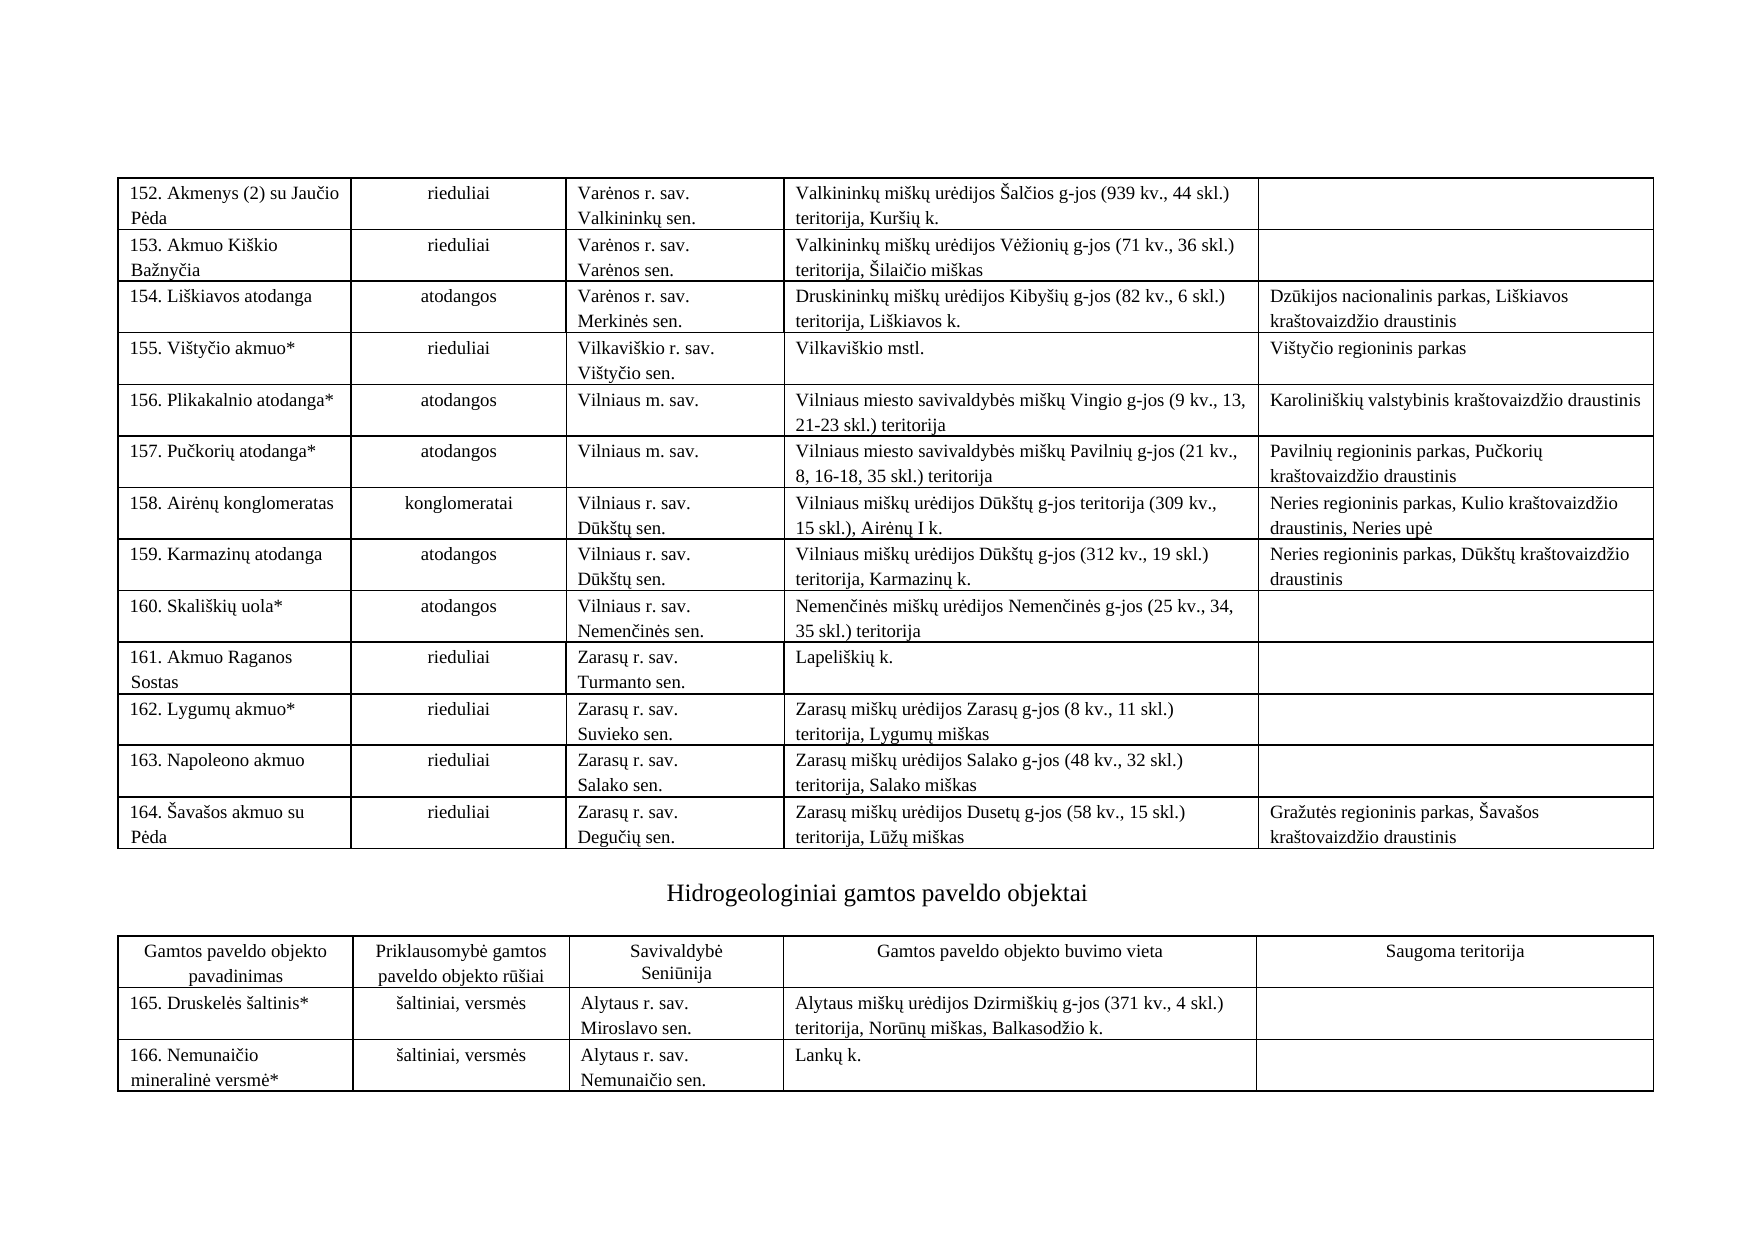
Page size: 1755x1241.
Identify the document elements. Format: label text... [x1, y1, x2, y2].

table_cell [1257, 988, 1653, 1038]
table_cell rieduliai [352, 798, 565, 847]
text Hidrogeologiniai gamtos paveldo objektai [118, 878, 1636, 907]
table_cell Zarasų miškų urėdijos Dusetų g-jos (58 kv., 15 skl.) teritorija, Lūžų miškas [785, 798, 1258, 847]
table_cell Gražutės regioninis parkas, Šavašos kraštovaizdžio draustinis [1259, 798, 1653, 847]
table_cell Valkininkų miškų urėdijos Šalčios g-jos (939 kv., 44 skl.) teritorija, Kuršių k. [785, 179, 1258, 229]
table_cell šaltiniai, versmės [354, 1040, 569, 1090]
table_cell 157. Pučkorių atodanga* [119, 437, 350, 487]
table_cell Vilniaus r. sav. Dūkštų sen. [567, 488, 784, 538]
table_header Priklausomybė gamtos paveldo objekto rūšiai [354, 937, 569, 987]
table_cell Vištyčio regioninis parkas [1259, 333, 1653, 383]
table_cell Lapeliškių k. [785, 643, 1258, 693]
table_cell atodangos [352, 437, 566, 487]
table_cell Vilniaus miesto savivaldybės miškų Pavilnių g-jos (21 kv., 8, 16-18, 35 skl.) teritorija [785, 437, 1258, 487]
table_cell Zarasų r. sav. Degučių sen. [567, 798, 783, 847]
table_cell Zarasų miškų urėdijos Zarasų g-jos (8 kv., 11 skl.) teritorija, Lygumų miškas [785, 695, 1258, 744]
table_cell Vilniaus miškų urėdijos Dūkštų g-jos (312 kv., 19 skl.) teritorija, Karmazinų k. [785, 540, 1258, 590]
table_cell Vilniaus r. sav. Nemenčinės sen. [567, 591, 784, 641]
table_cell Zarasų r. sav. Salako sen. [567, 746, 783, 796]
table_cell Vilkaviškio r. sav. Vištyčio sen. [567, 333, 784, 383]
table_cell 166. Nemunaičio mineralinė versmė* [119, 1040, 352, 1090]
table_cell 165. Druskelės šaltinis* [119, 988, 352, 1038]
table_cell rieduliai [352, 643, 565, 693]
table_cell 156. Plikakalnio atodanga* [119, 385, 350, 435]
table_cell šaltiniai, versmės [354, 988, 569, 1038]
table_cell Vilniaus m. sav. [567, 437, 784, 487]
table_cell [1259, 746, 1653, 796]
table_cell Neries regioninis parkas, Dūkštų kraštovaizdžio draustinis [1259, 540, 1653, 590]
table_cell atodangos [352, 540, 566, 590]
table_cell Neries regioninis parkas, Kulio kraštovaizdžio draustinis, Neries upė [1259, 488, 1653, 538]
table_cell atodangos [352, 282, 565, 332]
table_cell 163. Napoleono akmuo [119, 746, 350, 796]
table_cell 164. Šavašos akmuo su Pėda [119, 798, 350, 847]
table_cell Dzūkijos nacionalinis parkas, Liškiavos kraštovaizdžio draustinis [1259, 282, 1653, 332]
table_cell [1259, 643, 1653, 693]
table_cell [1259, 695, 1653, 744]
table_cell atodangos [352, 385, 566, 435]
table_cell Zarasų miškų urėdijos Salako g-jos (48 kv., 32 skl.) teritorija, Salako miškas [785, 746, 1258, 796]
table_cell [1257, 1040, 1653, 1090]
table_cell rieduliai [352, 746, 565, 796]
table_cell Vilniaus r. sav. Dūkštų sen. [567, 540, 784, 590]
table_cell Vilkaviškio mstl. [785, 333, 1258, 383]
table_cell konglomeratai [352, 488, 566, 538]
table_header Gamtos paveldo objekto buvimo vieta [784, 937, 1256, 987]
table_cell Druskininkų miškų urėdijos Kibyšių g-jos (82 kv., 6 skl.) teritorija, Liškiavos k. [785, 282, 1258, 332]
table_cell [1259, 230, 1653, 280]
table_cell Varėnos r. sav. Valkininkų sen. [567, 179, 783, 229]
table_cell Karoliniškių valstybinis kraštovaizdžio draustinis [1259, 385, 1653, 435]
table_cell 152. Akmenys (2) su Jaučio Pėda [119, 179, 350, 229]
table_cell rieduliai [352, 230, 565, 280]
table_cell [1259, 591, 1653, 641]
table_cell Alytaus miškų urėdijos Dzirmiškių g-jos (371 kv., 4 skl.) teritorija, Norūnų miškas, Balkasodžio k. [784, 988, 1256, 1038]
table_cell Varėnos r. sav. Merkinės sen. [567, 282, 783, 332]
table_cell Alytaus r. sav. Nemunaičio sen. [570, 1040, 783, 1090]
table_cell Pavilnių regioninis parkas, Pučkorių kraštovaizdžio draustinis [1259, 437, 1653, 487]
table_cell Vilniaus miesto savivaldybės miškų Vingio g-jos (9 kv., 13, 21-23 skl.) teritorija [785, 385, 1258, 435]
table_cell [1259, 179, 1653, 229]
table_cell Vilniaus m. sav. [567, 385, 784, 435]
table_cell Zarasų r. sav. Turmanto sen. [567, 643, 783, 693]
table_cell Nemenčinės miškų urėdijos Nemenčinės g-jos (25 kv., 34, 35 skl.) teritorija [785, 591, 1258, 641]
table_cell 159. Karmazinų atodanga [119, 540, 350, 590]
table_cell 154. Liškiavos atodanga [119, 282, 350, 332]
table_cell 158. Airėnų konglomeratas [119, 488, 350, 538]
table_cell 162. Lygumų akmuo* [119, 695, 350, 744]
table_cell Varėnos r. sav. Varėnos sen. [567, 230, 783, 280]
table_cell Lankų k. [784, 1040, 1256, 1090]
table_cell Valkininkų miškų urėdijos Vėžionių g-jos (71 kv., 36 skl.) teritorija, Šilaičio miškas [785, 230, 1258, 280]
table_cell rieduliai [352, 695, 566, 744]
table_cell 160. Skališkių uola* [119, 591, 350, 641]
table_header Savivaldybė Seniūnija [570, 937, 783, 987]
table_cell 153. Akmuo Kiškio Bažnyčia [119, 230, 350, 280]
table_cell Alytaus r. sav. Miroslavo sen. [570, 988, 783, 1038]
table_cell Zarasų r. sav. Suvieko sen. [567, 695, 784, 744]
table_header Saugoma teritorija [1257, 937, 1653, 987]
table_cell 155. Vištyčio akmuo* [119, 333, 350, 383]
table_cell atodangos [352, 591, 566, 641]
table_cell 161. Akmuo Raganos Sostas [119, 643, 350, 693]
table_cell Vilniaus miškų urėdijos Dūkštų g-jos teritorija (309 kv., 15 skl.), Airėnų I k. [785, 488, 1258, 538]
table_cell rieduliai [352, 333, 566, 383]
table_header Gamtos paveldo objekto pavadinimas [119, 937, 352, 987]
table_cell rieduliai [352, 179, 565, 229]
